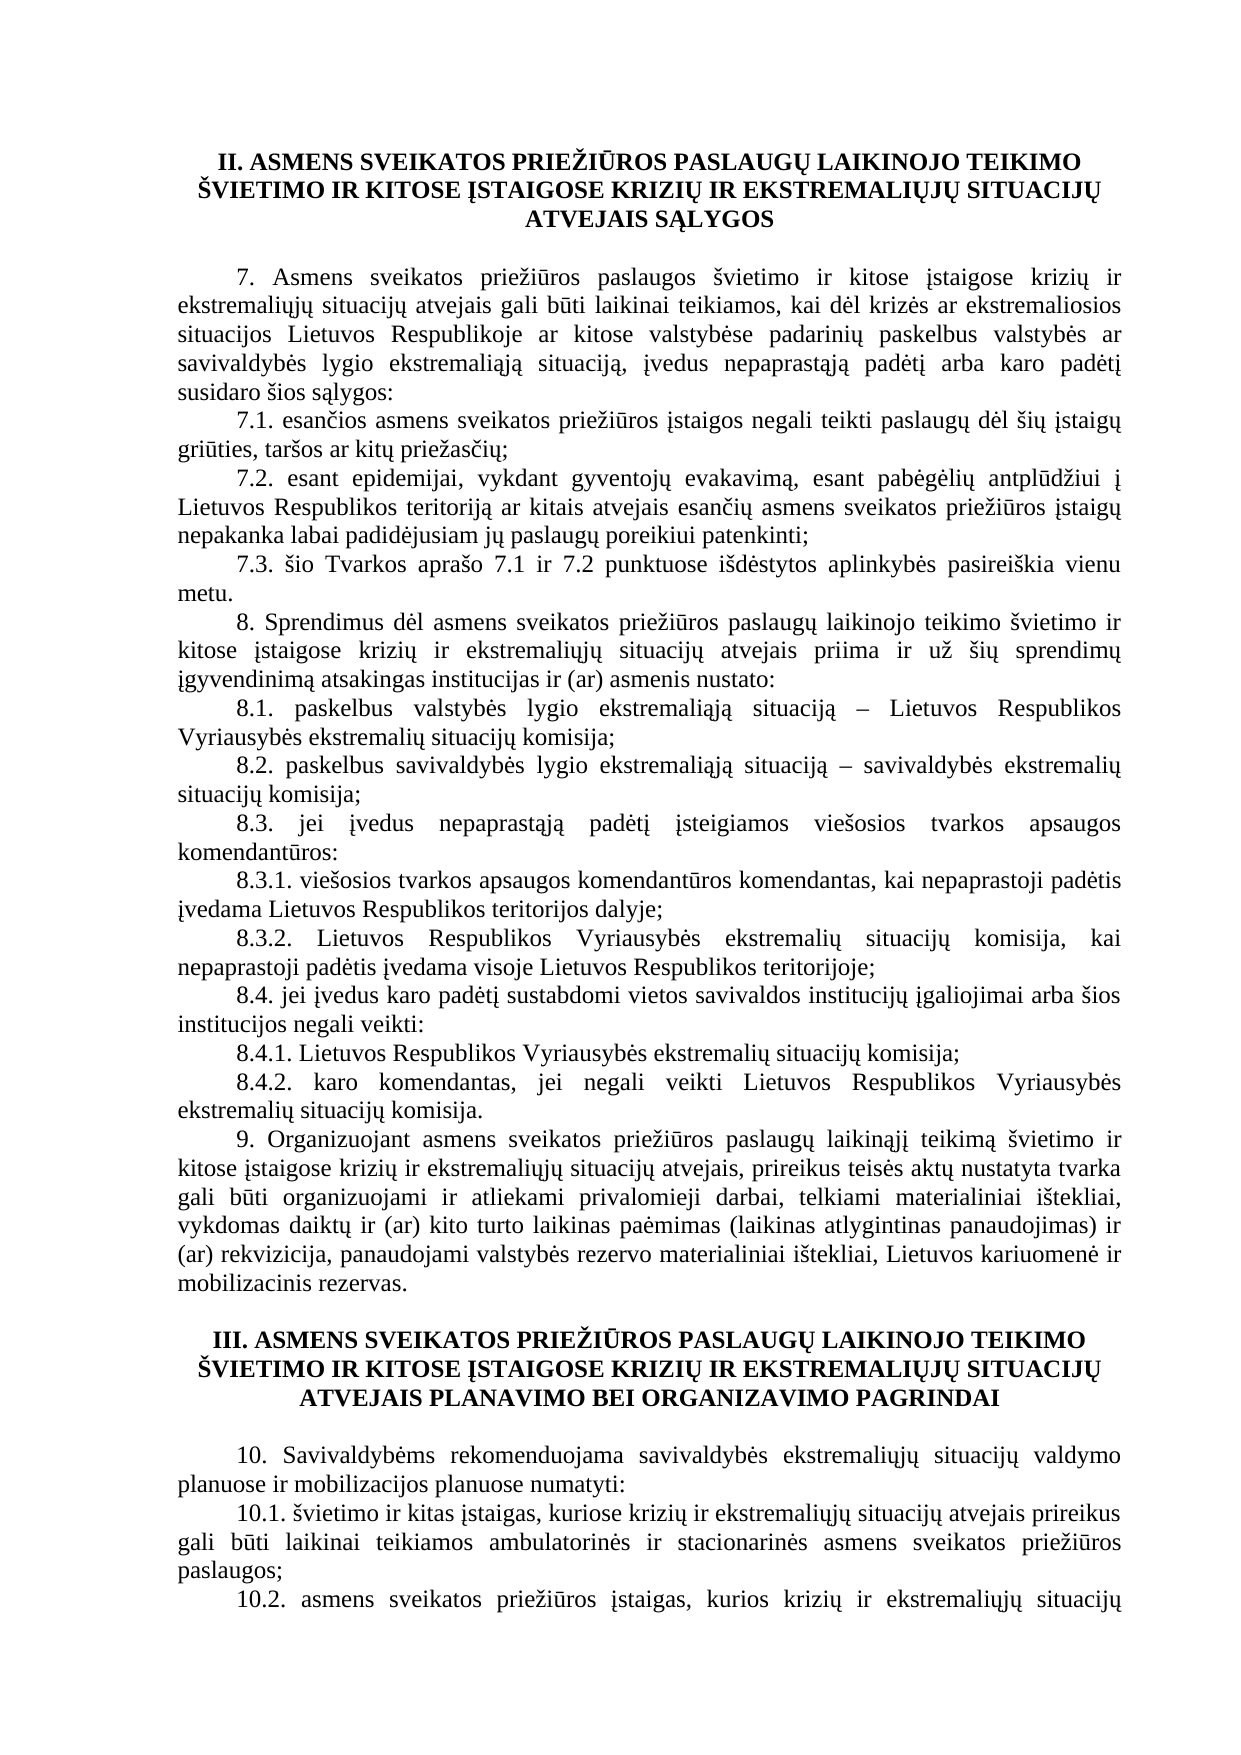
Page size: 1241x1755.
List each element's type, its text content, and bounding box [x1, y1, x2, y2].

text 10.1. švietimo ir kitas įstaigas, kuriose krizių ir ekstremaliųjų situacijų atvejais prireikus gali būti laikinai teikiamos ambulatorinės ir stacionarinės asmens sveikatos priežiūros paslaugos; [177, 1498, 1122, 1584]
text 7.1. esančios asmens sveikatos priežiūros įstaigos negali teikti paslaugų dėl šių įstaigų griūties, taršos ar kitų priežasčių; [177, 406, 1122, 463]
text II. ASMENS SVEIKATOS PRIEŽIŪROS PASLAUGŲ laikinojo teikimo švietimo ir kitose įstaigose krizių ir ekstremaliųjų situacijų atvejais sąlygos [177, 147, 1122, 233]
text 7. Asmens sveikatos priežiūros paslaugos švietimo ir kitose įstaigose krizių ir ekstremaliųjų situacijų atvejais gali būti laikinai teikiamos, kai dėl krizės ar ekstremaliosios situacijos Lietuvos Respublikoje ar kitose valstybėse padarinių paskelbus valstybės ar savivaldybės lygio ekstremaliąją situaciją, įvedus nepaprastąją padėtį arba karo padėtį susidaro šios sąlygos: [177, 262, 1122, 406]
text 8.3.2. Lietuvos Respublikos Vyriausybės ekstremalių situacijų komisija, kai nepaprastoji padėtis įvedama visoje Lietuvos Respublikos teritorijoje; [177, 923, 1122, 981]
text 7.3. šio Tvarkos aprašo 7.1 ir 7.2 punktuose išdėstytos aplinkybės pasireiškia vienu metu. [177, 549, 1122, 607]
text 8.4.1. Lietuvos Respublikos Vyriausybės ekstremalių situacijų komisija; [177, 1038, 1122, 1067]
text 7.2. esant epidemijai, vykdant gyventojų evakavimą, esant pabėgėlių antplūdžiui į Lietuvos Respublikos teritoriją ar kitais atvejais esančių asmens sveikatos priežiūros įstaigų nepakanka labai padidėjusiam jų paslaugų poreikiui patenkinti; [177, 463, 1122, 549]
text 10.2. asmens sveikatos priežiūros įstaigas, kurios krizių ir ekstremaliųjų situacijų [177, 1584, 1122, 1613]
text 10. Savivaldybėms rekomenduojama savivaldybės ekstremaliųjų situacijų valdymo planuose ir mobilizacijos planuose numatyti: [177, 1441, 1122, 1498]
text 8.3. jei įvedus nepaprastąją padėtį įsteigiamos viešosios tvarkos apsaugos komendantūros: [177, 808, 1122, 866]
text 8.3.1. viešosios tvarkos apsaugos komendantūros komendantas, kai nepaprastoji padėtis įvedama Lietuvos Respublikos teritorijos dalyje; [177, 866, 1122, 923]
text 8.4. jei įvedus karo padėtį sustabdomi vietos savivaldos institucijų įgaliojimai arba šios institucijos negali veikti: [177, 981, 1122, 1038]
text 8.2. paskelbus savivaldybės lygio ekstremaliąją situaciją – savivaldybės ekstremalių situacijų komisija; [177, 751, 1122, 808]
text 8.4.2. karo komendantas, jei negali veikti Lietuvos Respublikos Vyriausybės ekstremalių situacijų komisija. [177, 1067, 1122, 1124]
text iii. ASMENS SVEIKATOS PRIEŽIŪROS PASLAUGŲ laikinojo teikimo švietimo ir kitose įstaigose krizių ir ekstremaliųjų situacijų atvejais planavimo bei organizavimo pagrindai [177, 1326, 1122, 1412]
text 8. Sprendimus dėl asmens sveikatos priežiūros paslaugų laikinojo teikimo švietimo ir kitose įstaigose krizių ir ekstremaliųjų situacijų atvejais priima ir už šių sprendimų įgyvendinimą atsakingas institucijas ir (ar) asmenis nustato: [177, 607, 1122, 693]
text 8.1. paskelbus valstybės lygio ekstremaliąją situaciją – Lietuvos Respublikos Vyriausybės ekstremalių situacijų komisija; [177, 693, 1122, 751]
text 9. Organizuojant asmens sveikatos priežiūros paslaugų laikinąjį teikimą švietimo ir kitose įstaigose krizių ir ekstremaliųjų situacijų atvejais, prireikus teisės aktų nustatyta tvarka gali būti organizuojami ir atliekami privalomieji darbai, telkiami materialiniai ištekliai, vykdomas daiktų ir (ar) kito turto laikinas paėmimas (laikinas atlygintinas panaudojimas) ir (ar) rekvizicija, panaudojami valstybės rezervo materialiniai ištekliai, Lietuvos kariuomenė ir mobilizacinis rezervas. [177, 1124, 1122, 1297]
